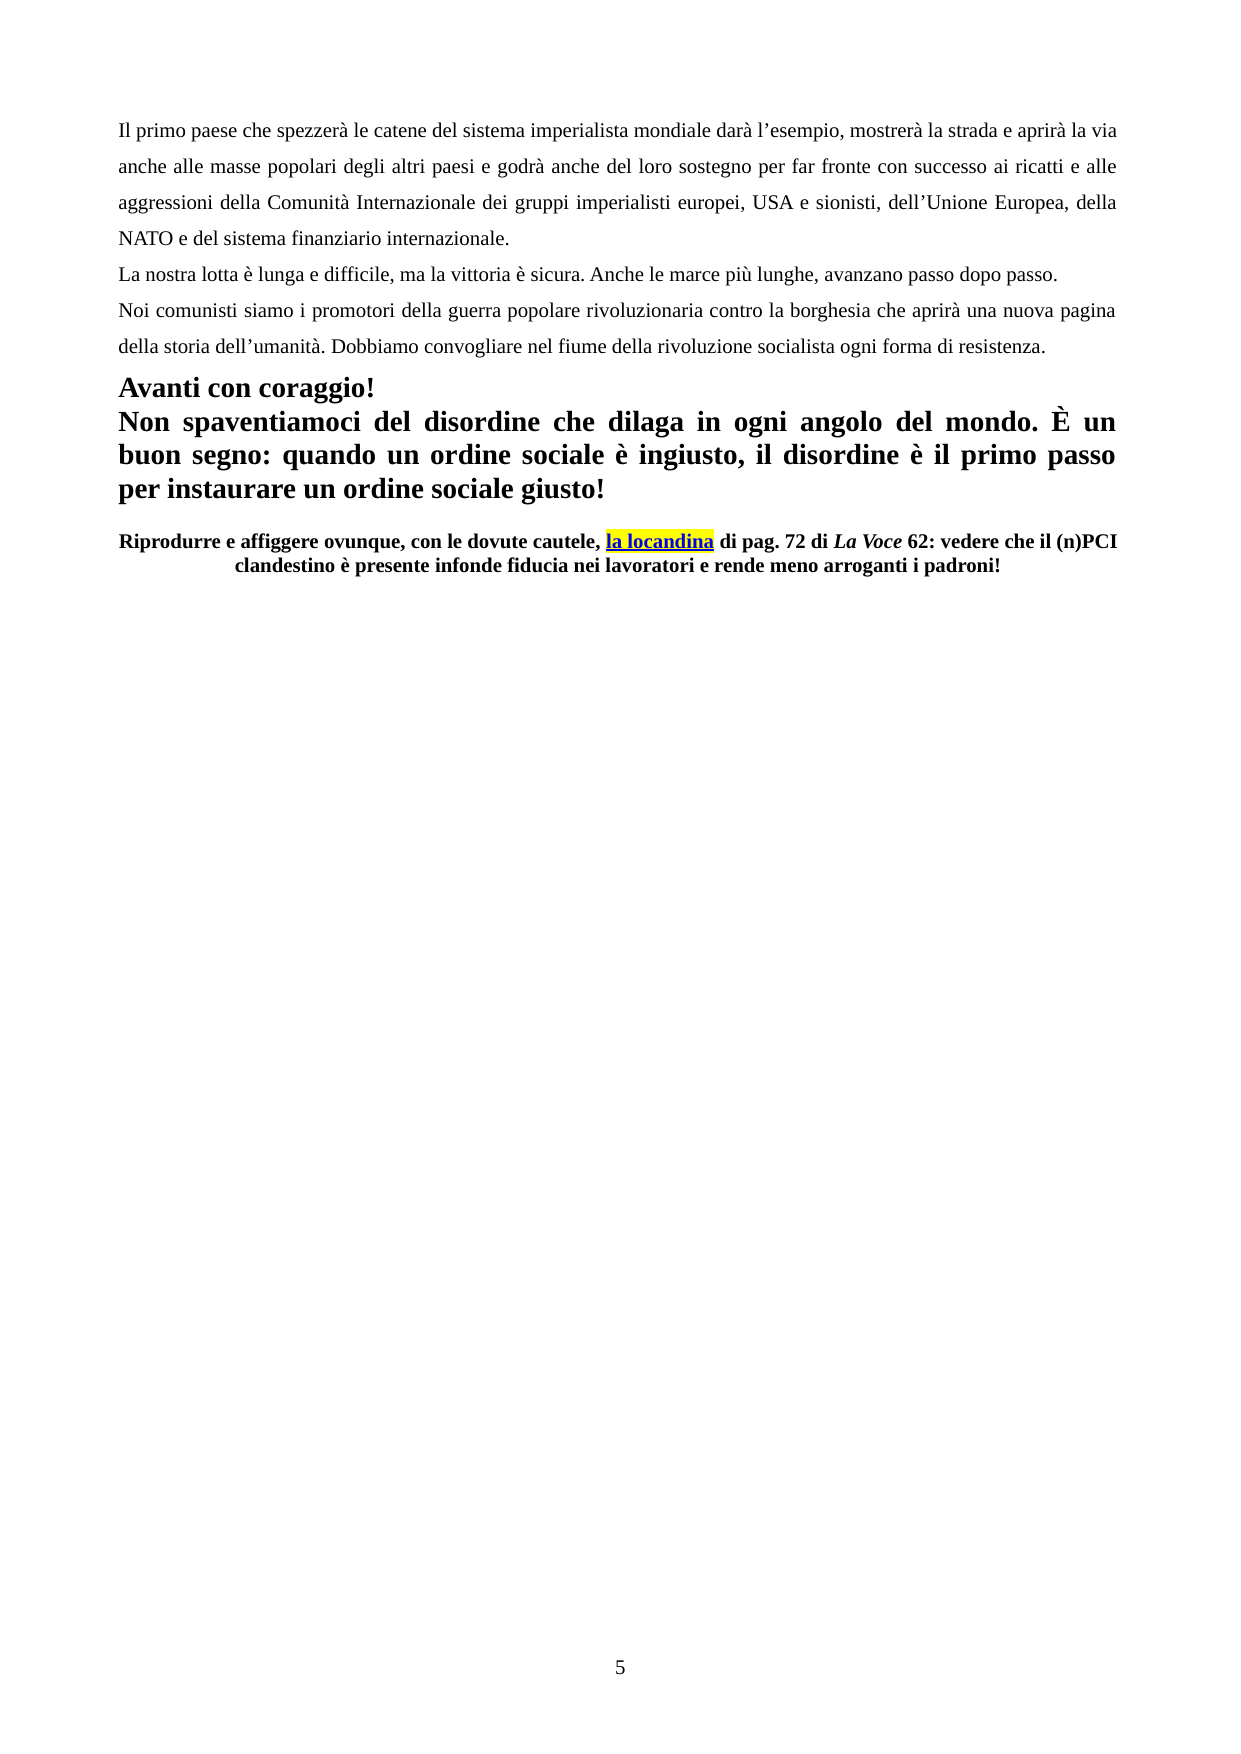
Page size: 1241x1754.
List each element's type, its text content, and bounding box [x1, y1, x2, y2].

text Avanti con coraggio! [118, 370, 1118, 404]
text Non spaventiamoci del disordine che dilaga in ogni angolo del mondo. È un buon segno: quando un ordine sociale è ingiusto, il disordine è il primo passo per instaurare un ordine sociale giusto! [118, 404, 1118, 504]
text La nostra lotta è lunga e difficile, ma la vittoria è sicura. Anche le marce più lunghe, avanzano passo dopo passo. [118, 262, 1118, 286]
text Riprodurre e affiggere ovunque, con le dovute cautele, la locandina di pag. 72 di La Voce 62: vedere che il (n)PCI clandestino è presente infonde fiducia nei lavoratori e rende meno arroganti i padroni! [118, 529, 1118, 577]
text Noi comunisti siamo i promotori della guerra popolare rivoluzionaria contro la borghesia che aprirà una nuova pagina della storia dell’umanità. Dobbiamo convogliare nel fiume della rivoluzione socialista ogni forma di resistenza. [118, 298, 1118, 358]
text Il primo paese che spezzerà le catene del sistema imperialista mondiale darà l’esempio, mostrerà la strada e aprirà la via anche alle masse popolari degli altri paesi e godrà anche del loro sostegno per far fronte con successo ai ricatti e alle aggressioni della Comunità Internazionale dei gruppi imperialisti europei, USA e sionisti, dell’Unione Europea, della NATO e del sistema finanziario internazionale. [118, 118, 1118, 250]
